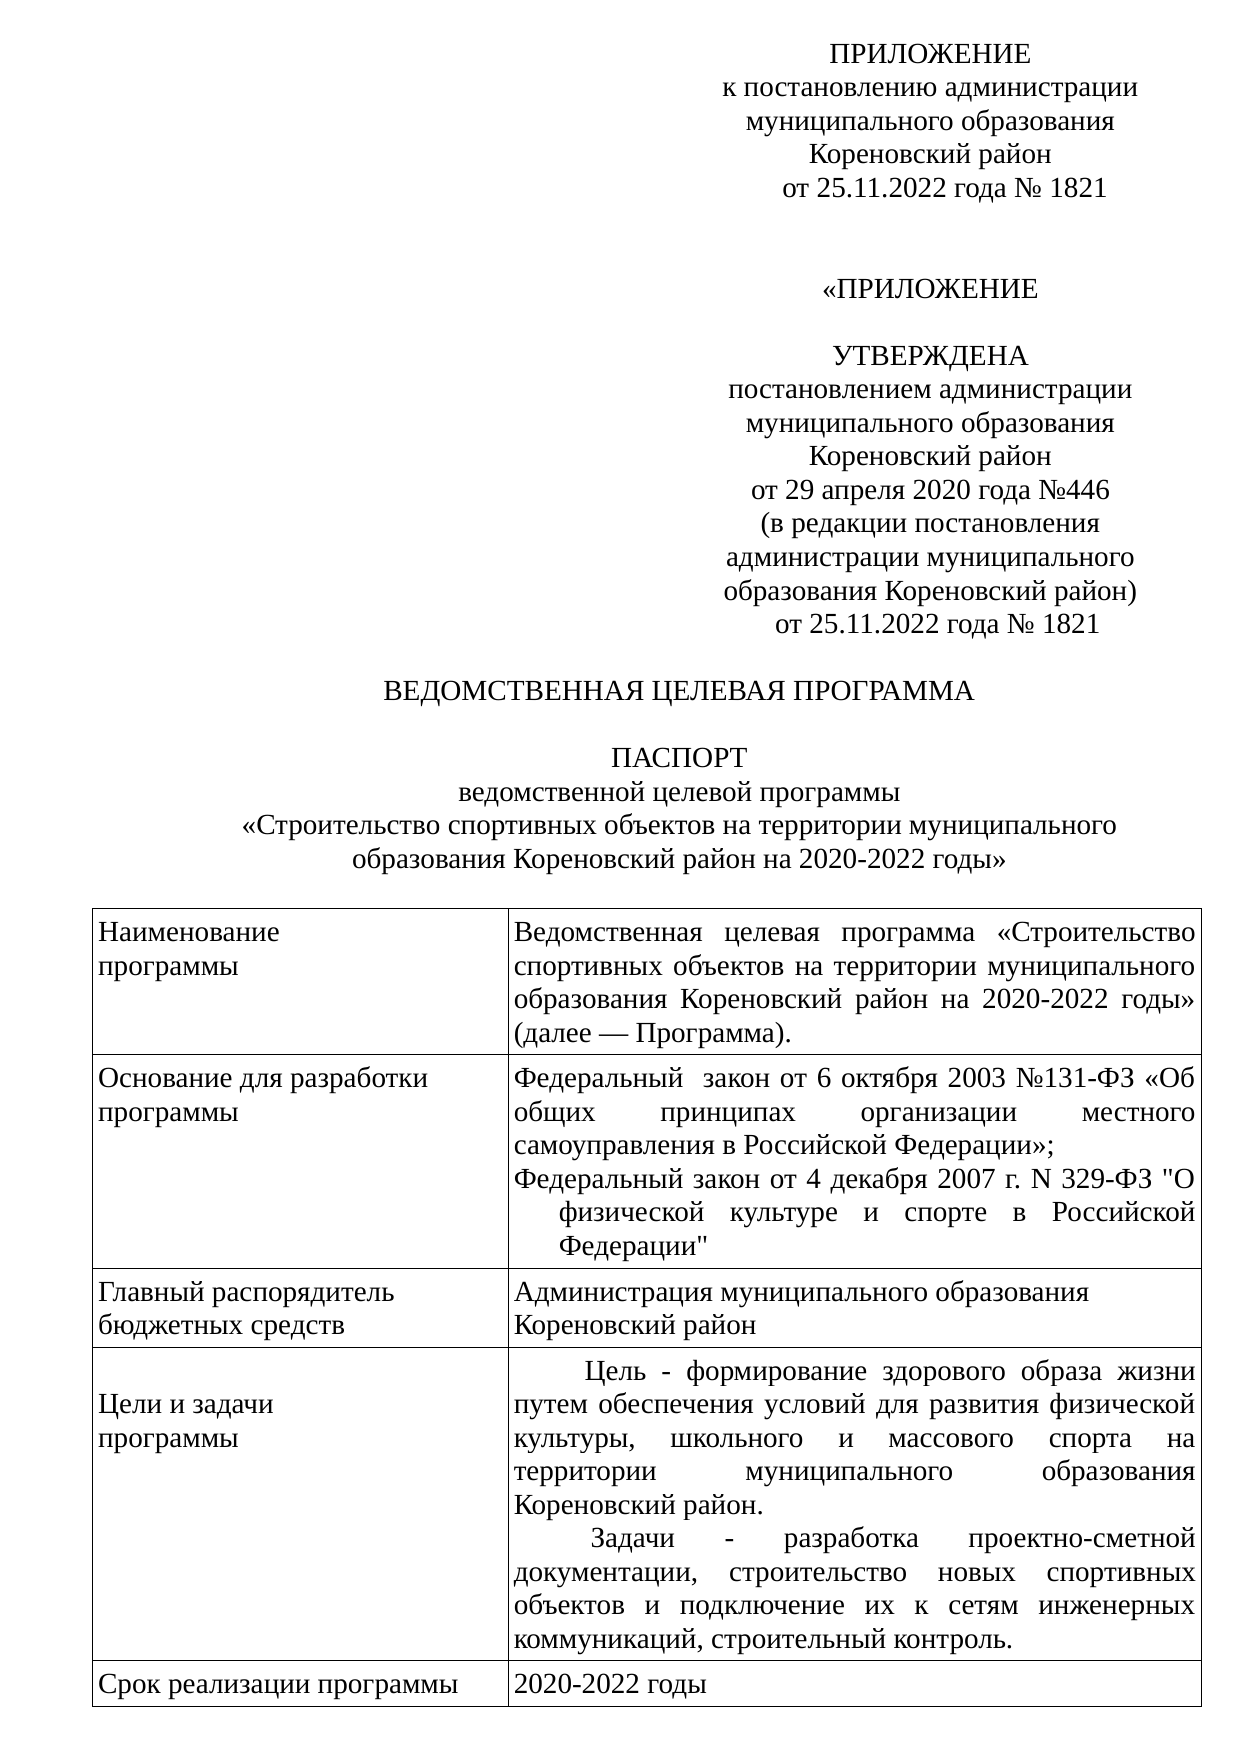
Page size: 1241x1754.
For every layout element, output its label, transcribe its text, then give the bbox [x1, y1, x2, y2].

text «ПРИЛОЖЕНИЕ [679, 271, 1181, 304]
text от 25.11.2022 года № 1821 [679, 170, 1181, 204]
text к постановлению администрации [679, 69, 1181, 103]
text от 25.11.2022 года № 1821 [679, 606, 1181, 640]
text ПАСПОРТ [177, 740, 1181, 774]
table_cell Цель - формирование здорового образа жизни путем обеспечения условий для развития физической культуры, школьного и массового спорта на территории муниципального образования Кореновский район. Задачи - разработка проектно-сметной документации, строительство новых спортивных объектов и подключение их к сетям инженерных коммуникаций, строительный контроль. [509, 1348, 1201, 1660]
text ВЕДОМСТВЕННАЯ ЦЕЛЕВАЯ ПРОГРАММА [177, 673, 1181, 707]
table_cell Срок реализации программы [93, 1661, 508, 1706]
table_cell Администрация муниципального образования Кореновский район [509, 1269, 1201, 1346]
text от 29 апреля 2020 года №446 [679, 472, 1181, 506]
table_cell Цели и задачи программы [93, 1348, 508, 1660]
text «Строительство спортивных объектов на территории муниципального образования Кореновский район на 2020-2022 годы» [177, 807, 1181, 874]
text постановлением администрации муниципального образования Кореновский район [679, 371, 1181, 472]
table_cell Основание для разработки программы [93, 1055, 508, 1267]
text УТВЕРЖДЕНА [679, 338, 1181, 371]
text муниципального образования [679, 103, 1181, 137]
table_cell Федеральный закон от 6 октября 2003 №131-ФЗ «Об общих принципах организации местного самоуправления в Российской Федерации»; Федеральный закон от 4 декабря 2007 г. N 329-ФЗ "О физической культуре и спорте в Российской Федерации" [509, 1055, 1201, 1267]
table_header Ведомственная целевая программа «Строительство спортивных объектов на территории муниципального образования Кореновский район на 2020-2022 годы» (далее — Программа). [509, 909, 1201, 1054]
text ПРИЛОЖЕНИЕ [679, 36, 1181, 69]
text Кореновский район [679, 137, 1181, 170]
table_cell Главный распорядитель бюджетных средств [93, 1269, 508, 1346]
table_header Наименование программы [93, 909, 508, 1054]
text (в редакции постановления администрации муниципального образования Кореновский район) [679, 506, 1181, 606]
table_cell 2020-2022 годы [509, 1661, 1201, 1706]
text ведомственной целевой программы [177, 774, 1181, 807]
